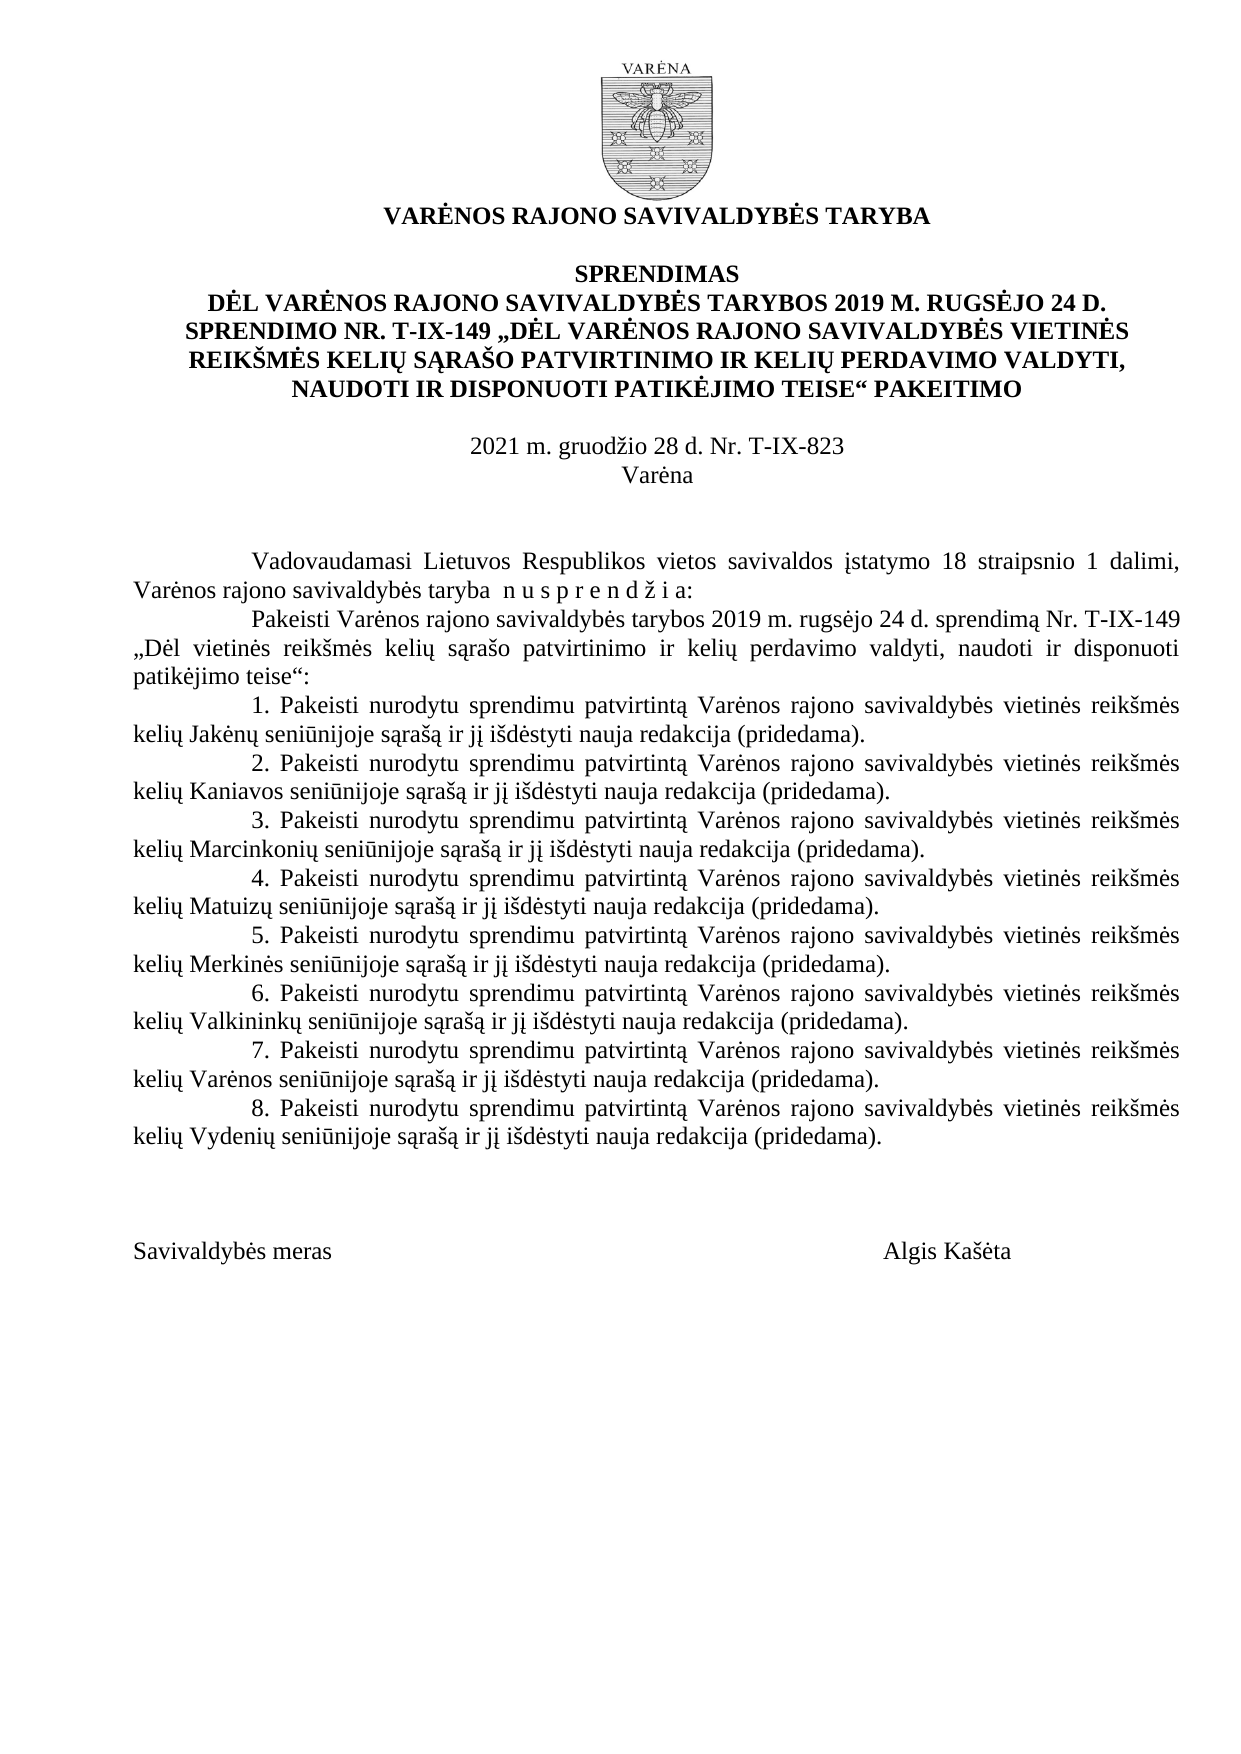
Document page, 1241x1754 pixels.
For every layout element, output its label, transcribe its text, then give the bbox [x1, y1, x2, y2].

text VARĖNOS RAJONO SAVIVALDYBĖS TARYBA [133, 201, 1181, 230]
text 3. Pakeisti nurodytu sprendimu patvirtintą Varėnos rajono savivaldybės vietinės reikšmės kelių Marcinkonių seniūnijoje sąrašą ir jį išdėstyti nauja redakcija (pridedama). [133, 805, 1181, 863]
text 2. Pakeisti nurodytu sprendimu patvirtintą Varėnos rajono savivaldybės vietinės reikšmės kelių Kaniavos seniūnijoje sąrašą ir jį išdėstyti nauja redakcija (pridedama). [133, 748, 1181, 805]
text 6. Pakeisti nurodytu sprendimu patvirtintą Varėnos rajono savivaldybės vietinės reikšmės kelių Valkininkų seniūnijoje sąrašą ir jį išdėstyti nauja redakcija (pridedama). [133, 978, 1181, 1035]
text SPRENDIMAS [133, 259, 1181, 288]
text DĖL VARĖNOS RAJONO SAVIVALDYBĖS TARYBOS 2019 M. RUGSĖJO 24 D. SPRENDIMO NR. T-IX-149 „DĖL Varėnos rajono savivaldybės VIETINĖS REIKŠMĖS KELIŲ SĄRAŠO PATVIRTINIMO IR KELIŲ PERDAVIMO VALDYTI, NAUDOTI IR DISPONUOTI PATIKĖJIMO TEISE“ PAKEITIMO [133, 288, 1181, 403]
text 7. Pakeisti nurodytu sprendimu patvirtintą Varėnos rajono savivaldybės vietinės reikšmės kelių Varėnos seniūnijoje sąrašą ir jį išdėstyti nauja redakcija (pridedama). [133, 1035, 1181, 1093]
text 5. Pakeisti nurodytu sprendimu patvirtintą Varėnos rajono savivaldybės vietinės reikšmės kelių Merkinės seniūnijoje sąrašą ir jį išdėstyti nauja redakcija (pridedama). [133, 920, 1181, 978]
text Vadovaudamasi Lietuvos Respublikos vietos savivaldos įstatymo 18 straipsnio 1 dalimi, Varėnos rajono savivaldybės taryba n u s p r e n d ž i a: [133, 546, 1181, 604]
text Varėna [133, 460, 1181, 489]
text 8. Pakeisti nurodytu sprendimu patvirtintą Varėnos rajono savivaldybės vietinės reikšmės kelių Vydenių seniūnijoje sąrašą ir jį išdėstyti nauja redakcija (pridedama). [133, 1093, 1181, 1150]
subtitle Savivaldybės meras Algis Kašėta [133, 1236, 1181, 1265]
text 1. Pakeisti nurodytu sprendimu patvirtintą Varėnos rajono savivaldybės vietinės reikšmės kelių Jakėnų seniūnijoje sąrašą ir jį išdėstyti nauja redakcija (pridedama). [133, 690, 1181, 748]
text 4. Pakeisti nurodytu sprendimu patvirtintą Varėnos rajono savivaldybės vietinės reikšmės kelių Matuizų seniūnijoje sąrašą ir jį išdėstyti nauja redakcija (pridedama). [133, 863, 1181, 920]
text 2021 m. gruodžio 28 d. Nr. T-IX-823 [133, 431, 1181, 460]
text Pakeisti Varėnos rajono savivaldybės tarybos 2019 m. rugsėjo 24 d. sprendimą Nr. T-IX-149 „Dėl vietinės reikšmės kelių sąrašo patvirtinimo ir kelių perdavimo valdyti, naudoti ir disponuoti patikėjimo teise“: [133, 604, 1181, 690]
